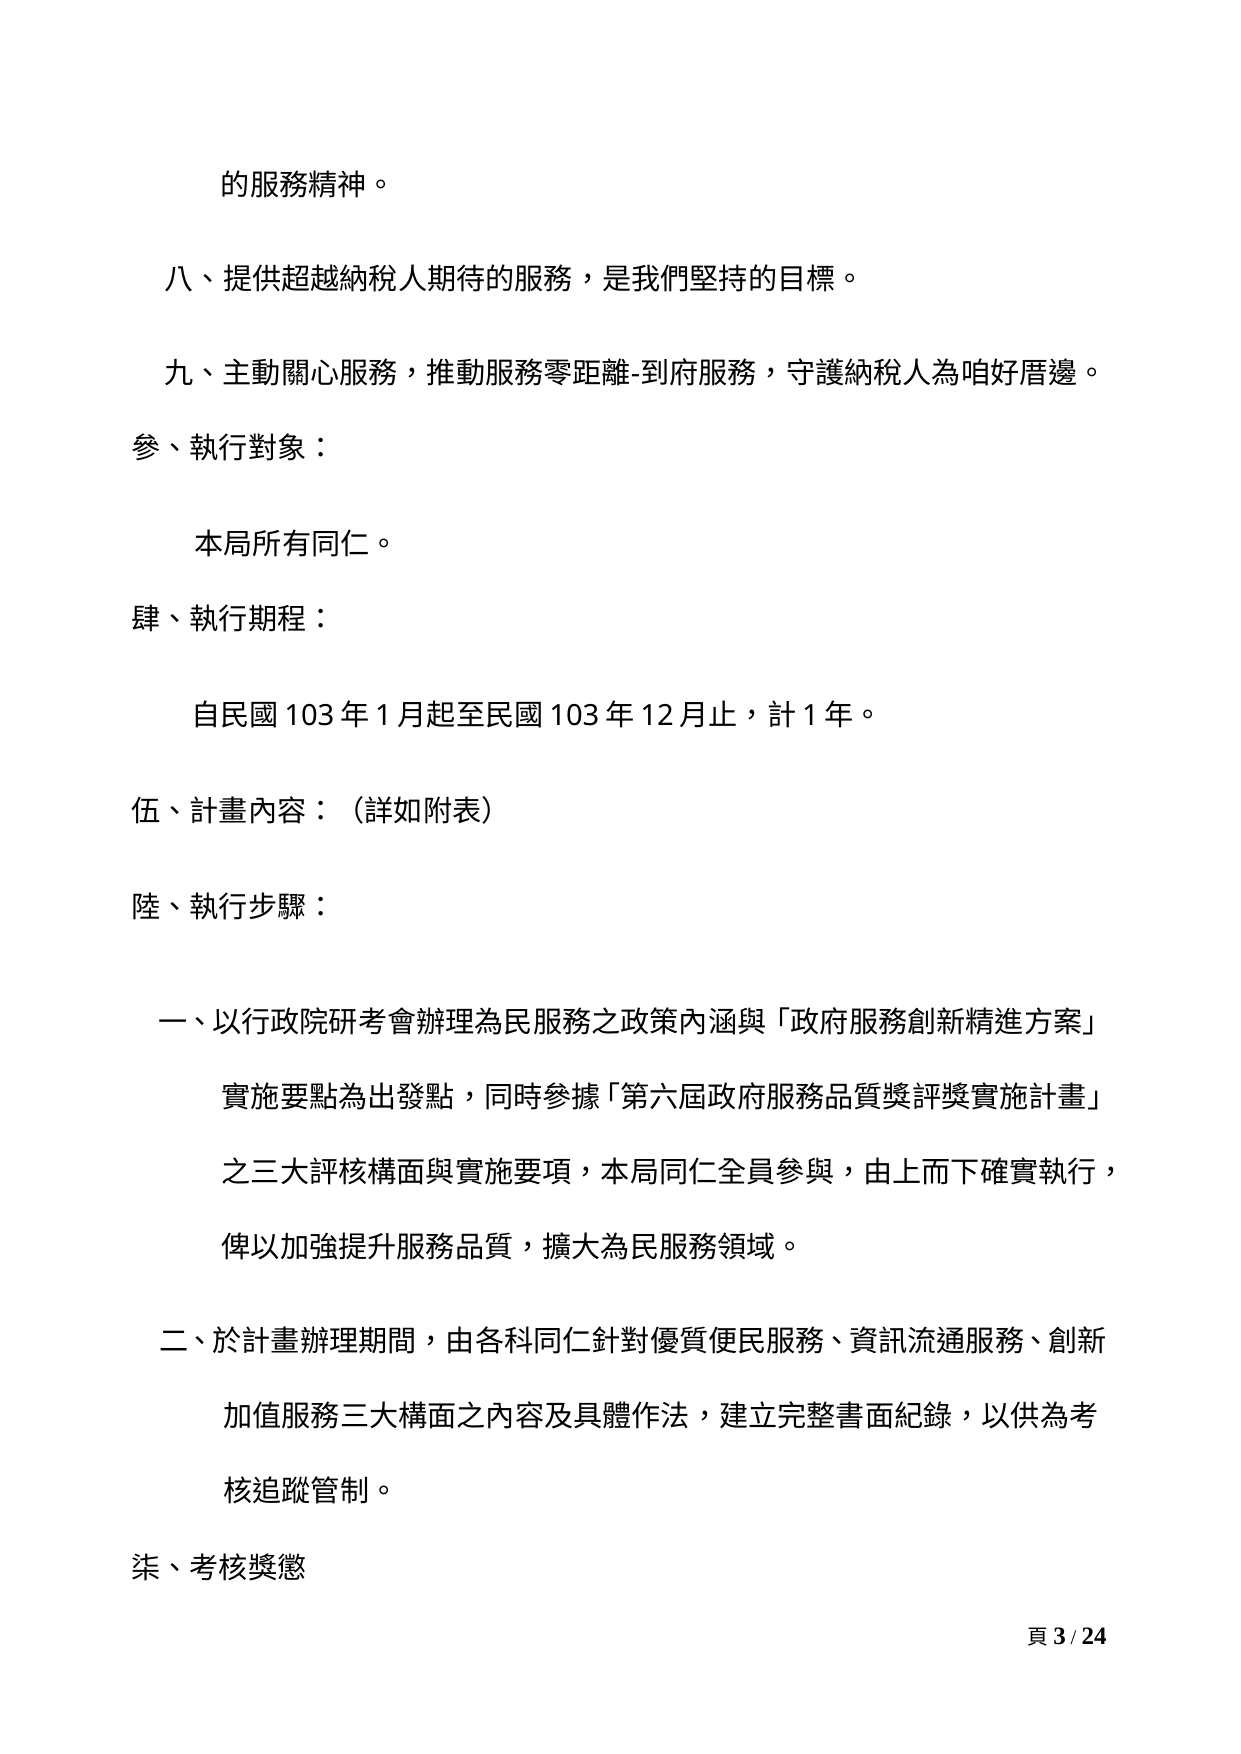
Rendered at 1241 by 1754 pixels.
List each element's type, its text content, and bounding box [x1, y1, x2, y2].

text 陸、執行步驟： [131, 867, 1106, 942]
text 自民國103年1月起至民國103年12月止，計1年。 [131, 675, 1106, 750]
text 九、主動關心服務，推動服務零距離-到府服務，守護納稅人為咱好厝邊。 [164, 333, 1106, 408]
text 肆、執行期程： [131, 579, 1106, 654]
text 的服務精神。 [164, 145, 1106, 220]
text 本局所有同仁。 [194, 504, 1106, 579]
text 參、執行對象： [131, 408, 1106, 483]
text 伍、計畫內容：（詳如附表） [131, 771, 1106, 846]
text 二、於計畫辦理期間，由各科同仁針對優質便民服務、資訊流通服務、創新加值服務三大構面之內容及具體作法，建立完整書面紀錄，以供為考核追蹤管制。 [159, 1301, 1106, 1526]
text 一、以行政院研考會辦理為民服務之政策內涵與「政府服務創新精進方案」實施要點為出發點，同時參據「第六屆政府服務品質獎評獎實施計畫」之三大評核構面與實施要項，本局同仁全員參與，由上而下確實執行，俾以加強提升服務品質，擴大為民服務領域。 [159, 982, 1106, 1282]
text 柒、考核獎懲 [131, 1545, 1106, 1587]
text 八、提供超越納稅人期待的服務，是我們堅持的目標。 [164, 239, 1106, 314]
